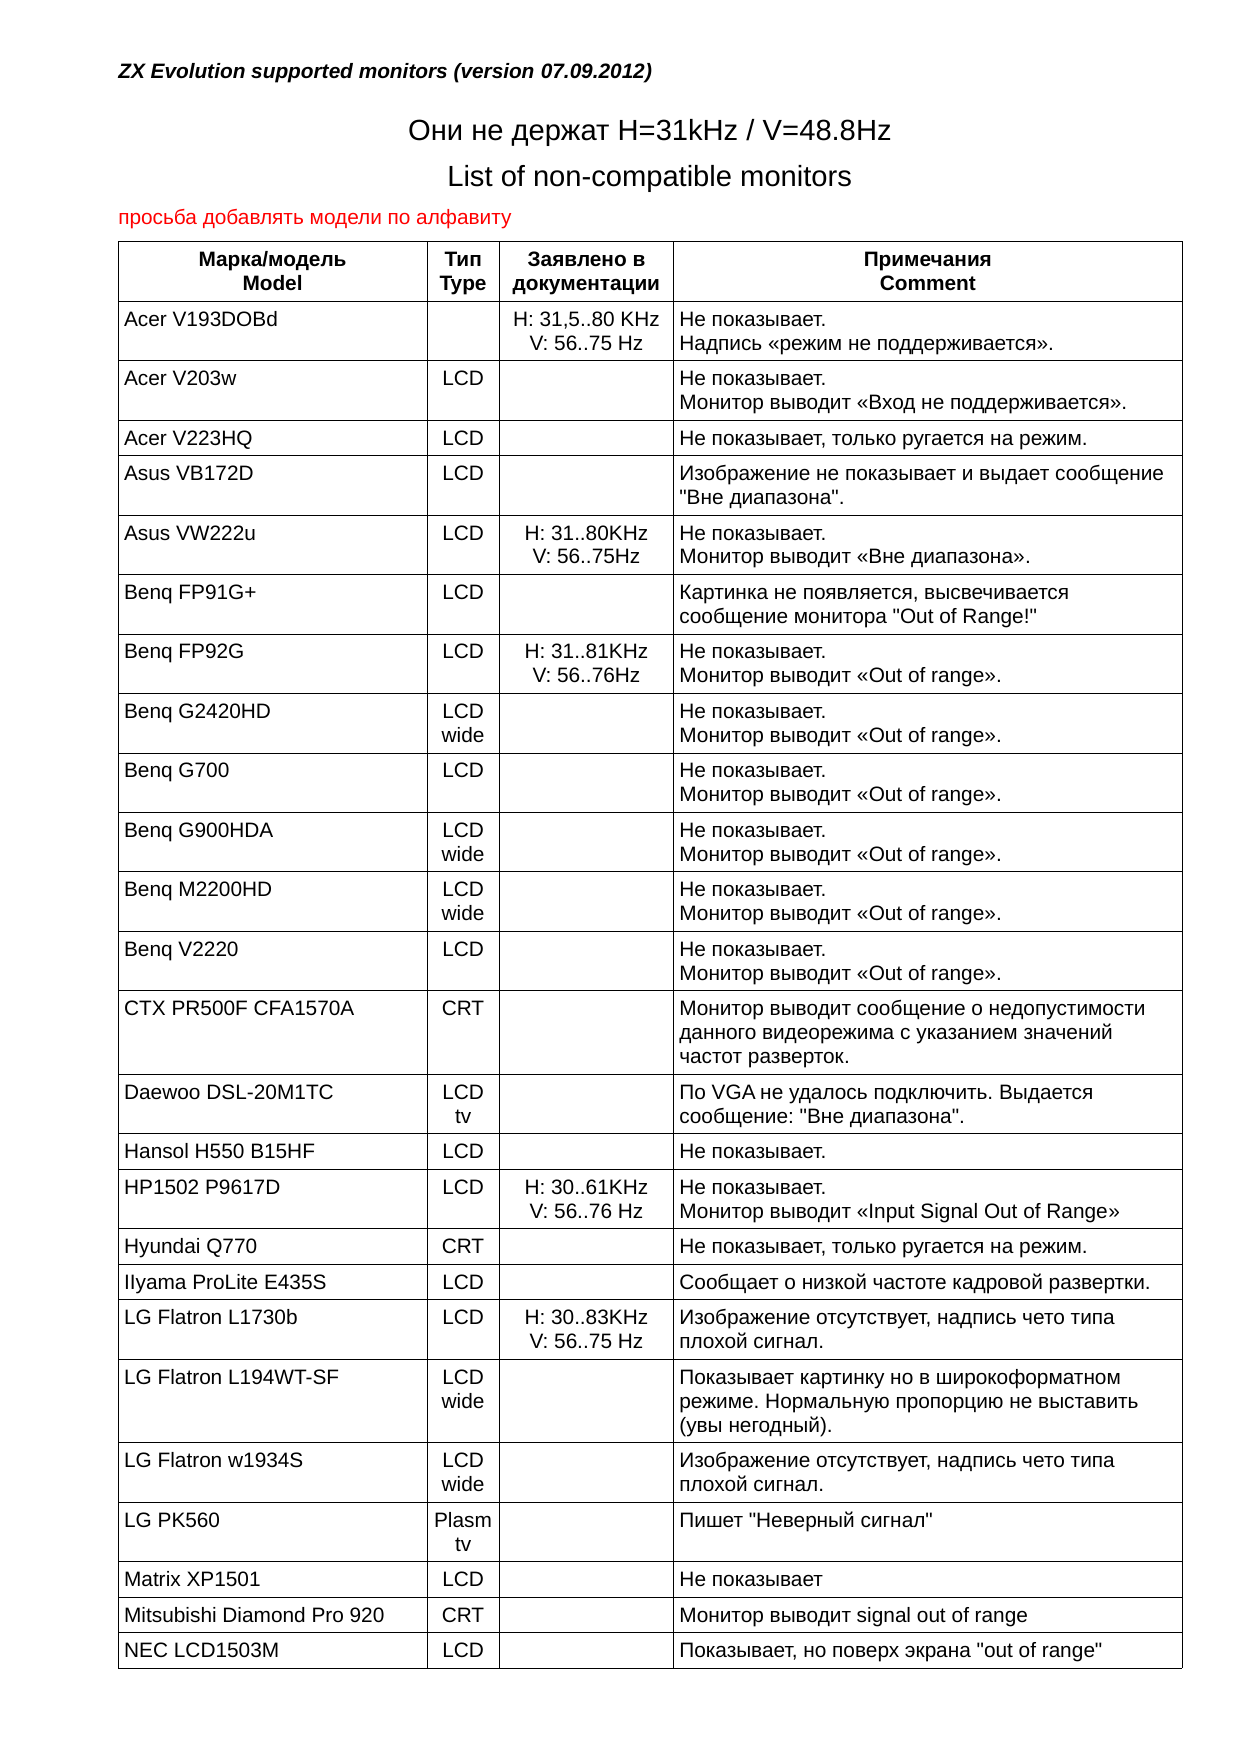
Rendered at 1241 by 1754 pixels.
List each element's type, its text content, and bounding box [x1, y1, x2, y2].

table_cell Asus VW222u [119, 516, 427, 574]
text Они не держат H=31kHz / V=48.8Hz [118, 112, 1181, 146]
table_cell LCD [428, 754, 499, 812]
table_cell CTX PR500F CFA1570A [119, 991, 427, 1074]
table_cell NEC LCD1503M [119, 1633, 427, 1668]
table_cell LG Flatron w1934S [119, 1443, 427, 1502]
table_cell IIyama ProLite E435S [119, 1265, 427, 1299]
table_cell Не показывает [674, 1562, 1182, 1597]
table_cell [500, 1633, 673, 1668]
table_cell LCD wide [428, 813, 499, 871]
table_cell LCD wide [428, 872, 499, 931]
table_cell Daewoo DSL-20M1TC [119, 1075, 427, 1133]
table_cell LCD [428, 1562, 499, 1597]
table_cell Изображение отсутствует, надпись чето типа плохой сигнал. [674, 1300, 1182, 1359]
table_cell Не показывает. Монитор выводит «Out of range». [674, 932, 1182, 990]
table_cell [500, 872, 673, 931]
table_cell HP1502 P9617D [119, 1170, 427, 1228]
table_cell Не показывает, только ругается на режим. [674, 421, 1182, 455]
table_cell Benq G700 [119, 754, 427, 812]
table_cell Benq FP92G [119, 635, 427, 693]
table_cell Не показывает. Надпись «режим не поддерживается». [674, 302, 1182, 360]
table_cell LCD [428, 1170, 499, 1228]
table_header Заявлено в документации [500, 242, 673, 301]
table_cell Показывает, но поверх экрана "out of range" [674, 1633, 1182, 1668]
table_cell LCD wide [428, 1360, 499, 1442]
table_cell Не показывает. Монитор выводит «Out of range». [674, 694, 1182, 752]
table_cell [500, 1265, 673, 1299]
table_cell LCD [428, 516, 499, 574]
table_cell Benq V2220 [119, 932, 427, 990]
table_header Марка/модель Model [119, 242, 427, 301]
table_header Тип Type [428, 242, 499, 301]
table_cell Acer V223HQ [119, 421, 427, 455]
table_cell Не показывает. Монитор выводит «Out of range». [674, 635, 1182, 693]
table_cell LCD [428, 456, 499, 514]
table_cell [500, 1229, 673, 1264]
table_cell Benq G2420HD [119, 694, 427, 752]
table_cell [500, 1134, 673, 1169]
table_cell [500, 813, 673, 871]
table_cell [500, 991, 673, 1074]
table_cell H: 30..83KHz V: 56..75 Hz [500, 1300, 673, 1359]
table_cell LCD [428, 1633, 499, 1668]
table_cell LCD wide [428, 1443, 499, 1502]
table_cell LCD [428, 1265, 499, 1299]
table_cell Asus VB172D [119, 456, 427, 514]
table_cell [500, 575, 673, 633]
table_cell Монитор выводит signal out of range [674, 1598, 1182, 1632]
table_cell Изображение отсутствует, надпись чето типа плохой сигнал. [674, 1443, 1182, 1502]
table_cell Не показывает. Монитор выводит «Input Signal Out of Range» [674, 1170, 1182, 1228]
table_cell H: 30..61KHz V: 56..76 Hz [500, 1170, 673, 1228]
table_cell Не показывает. [674, 1134, 1182, 1169]
text List of non-compatible monitors [118, 158, 1181, 192]
table_cell Plasm tv [428, 1503, 499, 1561]
table_cell Не показывает, только ругается на режим. [674, 1229, 1182, 1264]
table_cell LG Flatron L1730b [119, 1300, 427, 1359]
table_cell Matrix XP1501 [119, 1562, 427, 1597]
table_cell Изображение не показывает и выдает сообщение "Вне диапазона". [674, 456, 1182, 514]
table_cell [500, 1562, 673, 1597]
table_cell [428, 302, 499, 360]
table_cell [500, 694, 673, 752]
table_cell [500, 1503, 673, 1561]
table_cell [500, 1360, 673, 1442]
table_cell LCD wide [428, 694, 499, 752]
table_cell Mонитор выводит сообщение о недопустимости данного видеорежима с указанием значений частот разверток. [674, 991, 1182, 1074]
table_cell LCD [428, 1134, 499, 1169]
table_cell [500, 932, 673, 990]
table_cell CRT [428, 1229, 499, 1264]
table_cell Acer V193DOBd [119, 302, 427, 360]
table_cell Hansol H550 B15HF [119, 1134, 427, 1169]
table_cell [500, 421, 673, 455]
table_cell Benq G900HDA [119, 813, 427, 871]
table_cell Показывает картинку но в широкоформатном режиме. Нормальную пропорцию не выставить (увы негодный). [674, 1360, 1182, 1442]
table_cell Acer V203w [119, 361, 427, 419]
table_cell [500, 1075, 673, 1133]
table_cell Сообщает о низкой частоте кадровой развертки. [674, 1265, 1182, 1299]
table_header Примечания Comment [674, 242, 1182, 301]
table_cell Benq FP91G+ [119, 575, 427, 633]
table_cell Hyundai Q770 [119, 1229, 427, 1264]
table_cell [500, 456, 673, 514]
table_cell Benq M2200HD [119, 872, 427, 931]
table_cell H: 31,5..80 KHz V: 56..75 Hz [500, 302, 673, 360]
table_cell Не показывает. Монитор выводит «Out of range». [674, 813, 1182, 871]
table_cell LG PK560 [119, 1503, 427, 1561]
text просьба добавлять модели по алфавиту [118, 204, 1181, 228]
table_cell Mitsubishi Diamond Pro 920 [119, 1598, 427, 1632]
table_cell LCD [428, 361, 499, 419]
table_cell LCD [428, 421, 499, 455]
table_cell LCD [428, 932, 499, 990]
table_cell [500, 361, 673, 419]
table_cell [500, 754, 673, 812]
table_cell [500, 1443, 673, 1502]
table_cell Пишет "Неверный сигнал" [674, 1503, 1182, 1561]
table_cell Картинка не появляется, высвечивается сообщение монитора "Out of Range!" [674, 575, 1182, 633]
table_cell H: 31..81KHz V: 56..76Hz [500, 635, 673, 693]
table_cell H: 31..80KHz V: 56..75Hz [500, 516, 673, 574]
table_cell Не показывает. Монитор выводит «Out of range». [674, 872, 1182, 931]
table_cell LCD [428, 635, 499, 693]
table_cell Не показывает. Монитор выводит «Out of range». [674, 754, 1182, 812]
table_cell LCD [428, 575, 499, 633]
table_cell CRT [428, 1598, 499, 1632]
table_cell LG Flatron L194WT-SF [119, 1360, 427, 1442]
table_cell LCD tv [428, 1075, 499, 1133]
table_cell Не показывает. Монитор выводит «Вход не поддерживается». [674, 361, 1182, 419]
table_cell [500, 1598, 673, 1632]
table_cell LCD [428, 1300, 499, 1359]
table_cell По VGA не удалось подключить. Выдается сообщение: "Вне диапазона". [674, 1075, 1182, 1133]
table_cell CRT [428, 991, 499, 1074]
table_cell Не показывает. Монитор выводит «Вне диапазона». [674, 516, 1182, 574]
